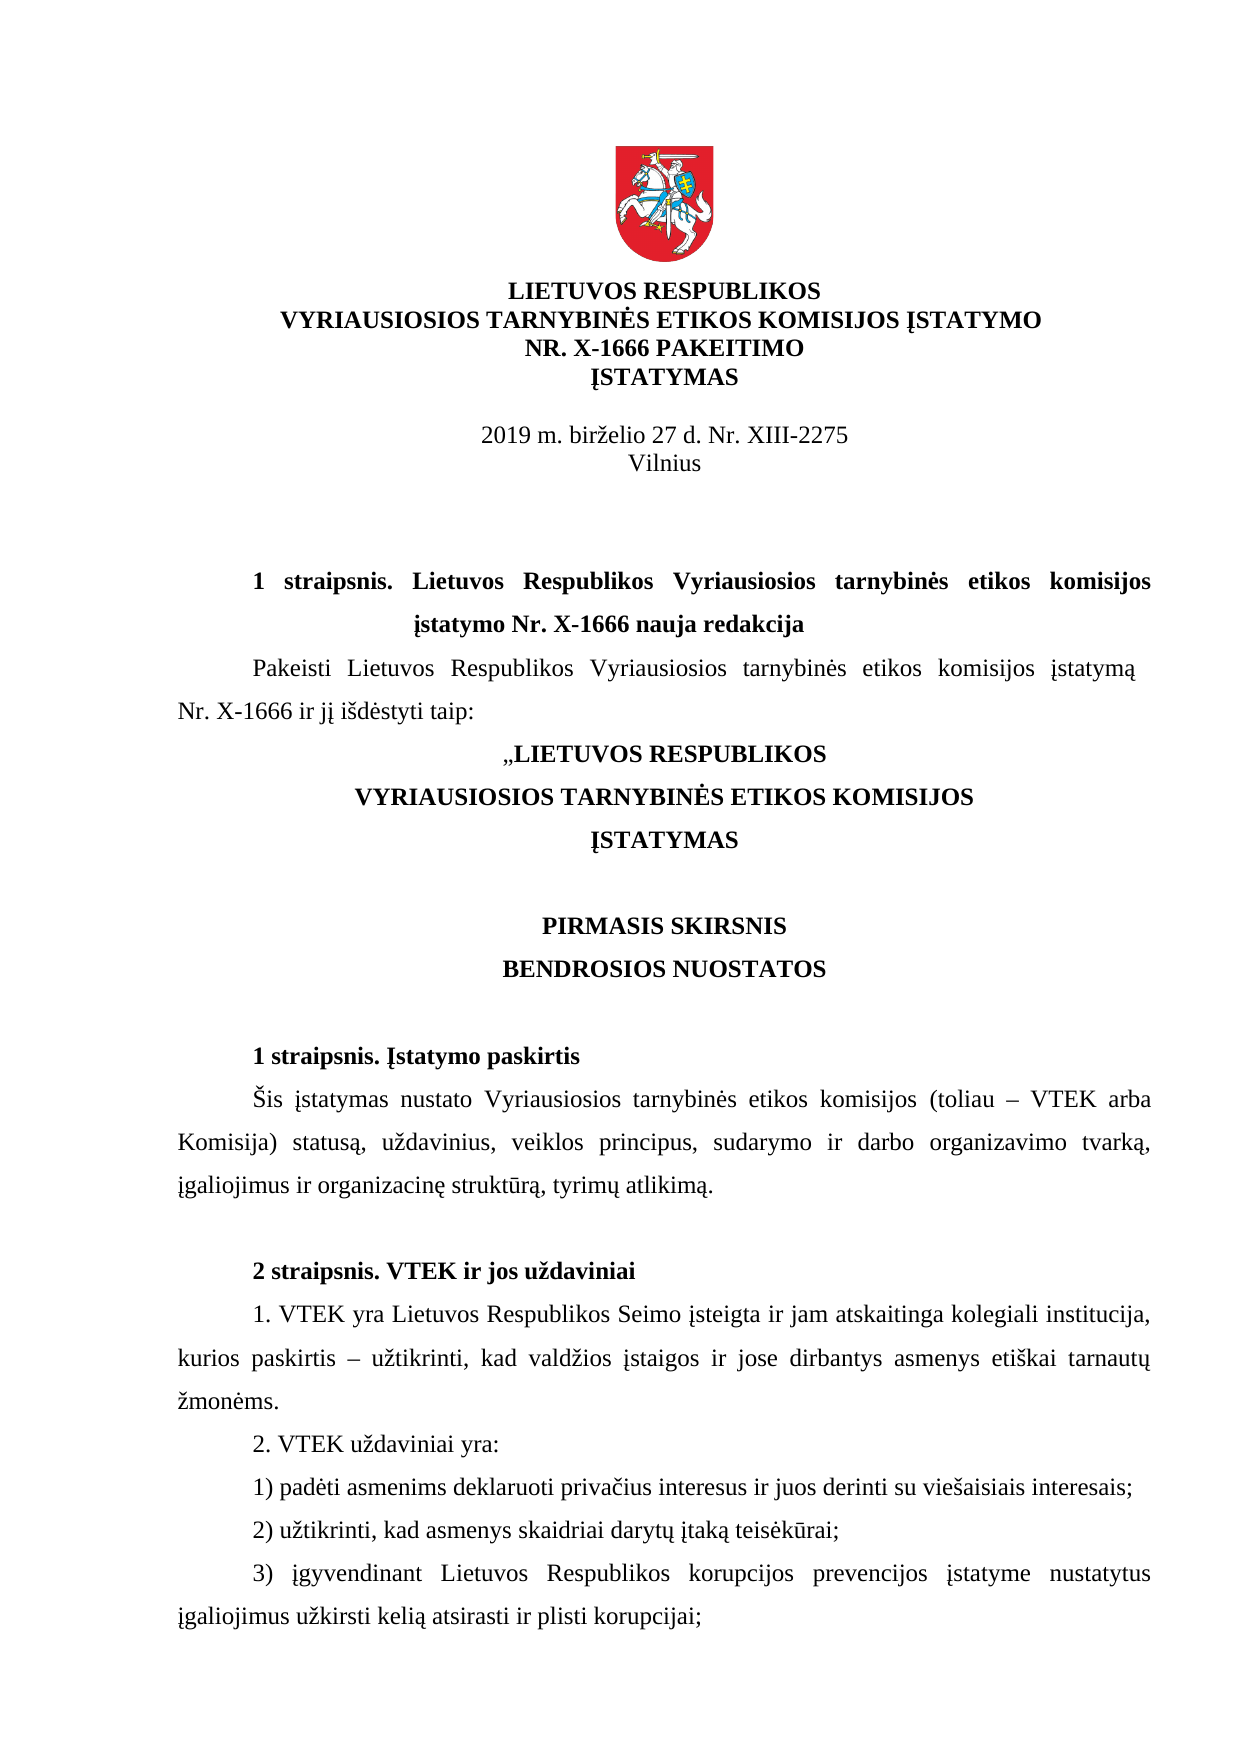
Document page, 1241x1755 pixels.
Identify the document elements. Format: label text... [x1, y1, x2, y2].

text PIRMASIS SKIRSNIS [177, 911, 1152, 940]
text „LIETUVOS RESPUBLIKOS VYRIAUSIOSIOS TARNYBINĖS ETIKOS KOMISIJOS ĮSTATYMAS [177, 739, 1152, 854]
text ĮSTATYMAS [177, 362, 1152, 391]
text 3) įgyvendinant Lietuvos Respublikos korupcijos prevencijos įstatyme nustatytus įgaliojimus užkirsti kelią atsirasti ir plisti korupcijai; [177, 1558, 1152, 1630]
text VYRIAUSIOSIOS TARNYBINĖS ETIKOS KOMISIJOS ĮSTATYMO NR. X-1666 PAKEITIMO [177, 305, 1152, 362]
text 1 straipsnis. Įstatymo paskirtis [177, 1041, 1152, 1069]
text 2) užtikrinti, kad asmenys skaidriai darytų įtaką teisėkūrai; [177, 1515, 1152, 1544]
text 1. VTEK yra Lietuvos Respublikos Seimo įsteigta ir jam atskaitinga kolegiali institucija, kurios paskirtis – užtikrinti, kad valdžios įstaigos ir jose dirbantys asmenys etiškai tarnautų žmonėms. [177, 1299, 1152, 1414]
text BENDROSIOS NUOSTATOS [177, 954, 1152, 983]
text 2. VTEK uždaviniai yra: [177, 1429, 1152, 1458]
text 2 straipsnis. VTEK ir jos uždaviniai [177, 1256, 1152, 1285]
text Pakeisti Lietuvos Respublikos Vyriausiosios tarnybinės etikos komisijos įstatymą Nr. X-1666 ir jį išdėstyti taip: [177, 653, 1152, 724]
text 1 straipsnis. Lietuvos Respublikos Vyriausiosios tarnybinės etikos komisijos įstatymo Nr. X-1666 nauja redakcija [252, 566, 1152, 638]
text 2019 m. birželio 27 d. Nr. XIII-2275 [177, 420, 1152, 448]
text Šis įstatymas nustato Vyriausiosios tarnybinės etikos komisijos (toliau – VTEK arba Komisija) statusą, uždavinius, veiklos principus, sudarymo ir darbo organizavimo tvarką, įgaliojimus ir organizacinę struktūrą, tyrimų atlikimą. [177, 1084, 1152, 1199]
text Vilnius [177, 448, 1152, 477]
text 1) padėti asmenims deklaruoti privačius interesus ir juos derinti su viešaisiais interesais; [177, 1472, 1152, 1501]
text LIETUVOS RESPUBLIKOS [177, 276, 1152, 305]
